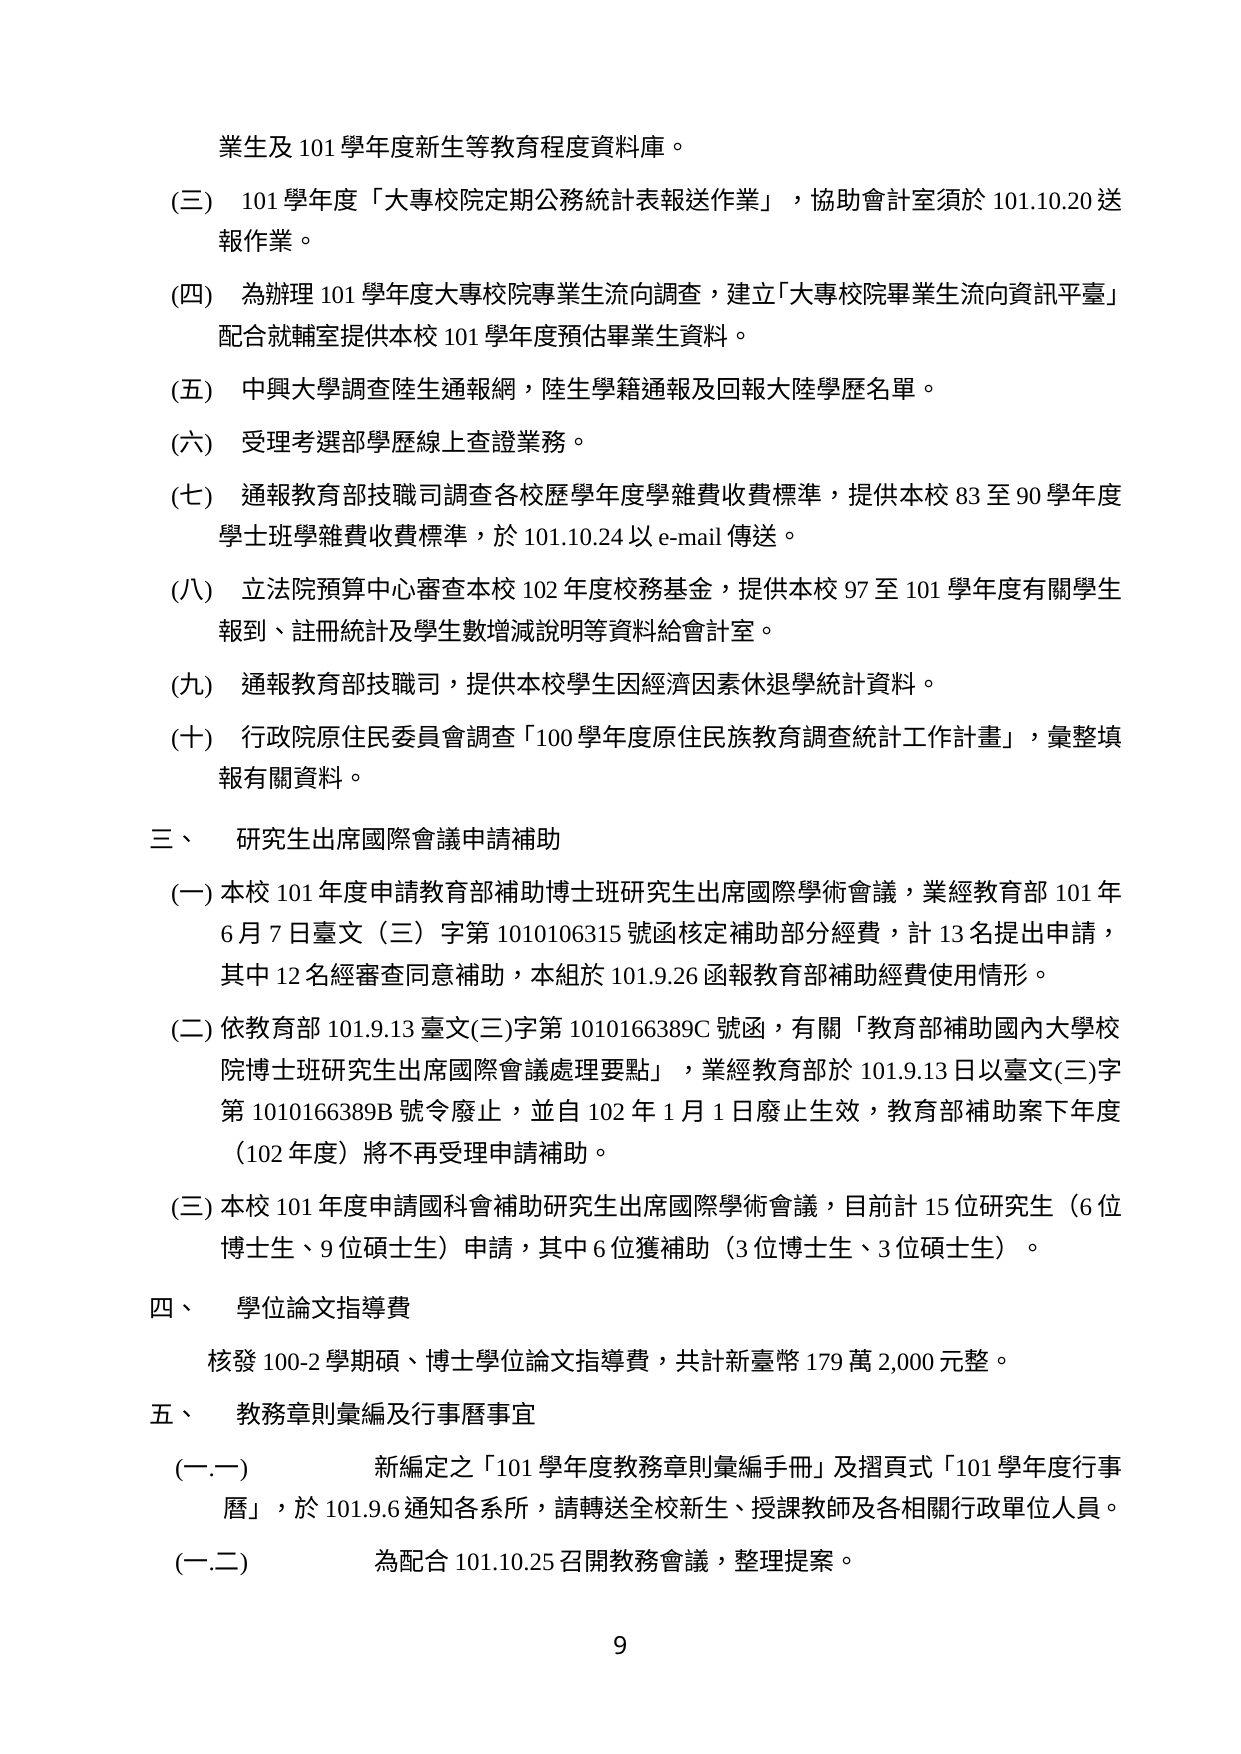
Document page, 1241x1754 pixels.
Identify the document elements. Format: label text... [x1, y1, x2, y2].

list 為辦理101學年度大專校院專業生流向調查，建立「大專校院畢業生流向資訊平臺」，配合就輔室提供本校101學年度預估畢業生資料。 [171, 270, 1122, 354]
list 業生及101學年度新生等教育程度資料庫。 [171, 123, 1122, 164]
text 核發100-2學期碩、博士學位論文指導費，共計新臺幣179萬2,000元整。 [207, 1337, 1122, 1379]
list 新編定之「101學年度教務章則彙編手冊」及摺頁式「101學年度行事曆」，於101.9.6通知各系所，請轉送全校新生、授課教師及各相關行政單位人員。 [175, 1443, 1122, 1526]
list 立法院預算中心審查本校102年度校務基金，提供本校97至101學年度有關學生報到、註冊統計及學生數增減說明等資料給會計室。 [171, 565, 1122, 649]
list 教務章則彙編及行事曆事宜 [149, 1390, 1122, 1432]
list 學位論文指導費 [149, 1284, 1122, 1326]
list 受理考選部學歷線上查證業務。 [171, 418, 1122, 459]
list 通報教育部技職司調查各校歷學年度學雜費收費標準，提供本校83至90學年度學士班學雜費收費標準，於101.10.24以e-mail傳送。 [171, 471, 1122, 554]
list 研究生出席國際會議申請補助 [149, 815, 1122, 857]
list 中興大學調查陸生通報網，陸生學籍通報及回報大陸學歷名單。 [171, 365, 1122, 407]
list 本校101年度申請教育部補助博士班研究生出席國際學術會議，業經教育部101年6月7日臺文（三）字第1010106315號函核定補助部分經費，計13名提出申請，其中12名經審查同意補助，本組於101.9.26函報教育部補助經費使用情形。 [171, 868, 1122, 993]
list 通報教育部技職司，提供本校學生因經濟因素休退學統計資料。 [171, 660, 1122, 702]
list 101學年度「大專校院定期公務統計表報送作業」，協助會計室須於101.10.20送報作業。 [171, 176, 1122, 259]
list 依教育部101.9.13臺文(三)字第1010166389C號函，有關「教育部補助國內大學校院博士班研究生出席國際會議處理要點」，業經教育部於101.9.13日以臺文(三)字第1010166389B號令廢止，並自102年1月1日廢止生效，教育部補助案下年度（102年度）將不再受理申請補助。 [171, 1004, 1122, 1171]
list 本校101年度申請國科會補助研究生出席國際學術會議，目前計15位研究生（6位博士生、9位碩士生）申請，其中6位獲補助（3位博士生、3位碩士生）。 [171, 1182, 1122, 1265]
list 為配合101.10.25召開教務會議，整理提案。 [175, 1537, 1122, 1579]
list 行政院原住民委員會調查「100學年度原住民族教育調查統計工作計畫」，彙整填報有關資料。 [171, 713, 1122, 796]
